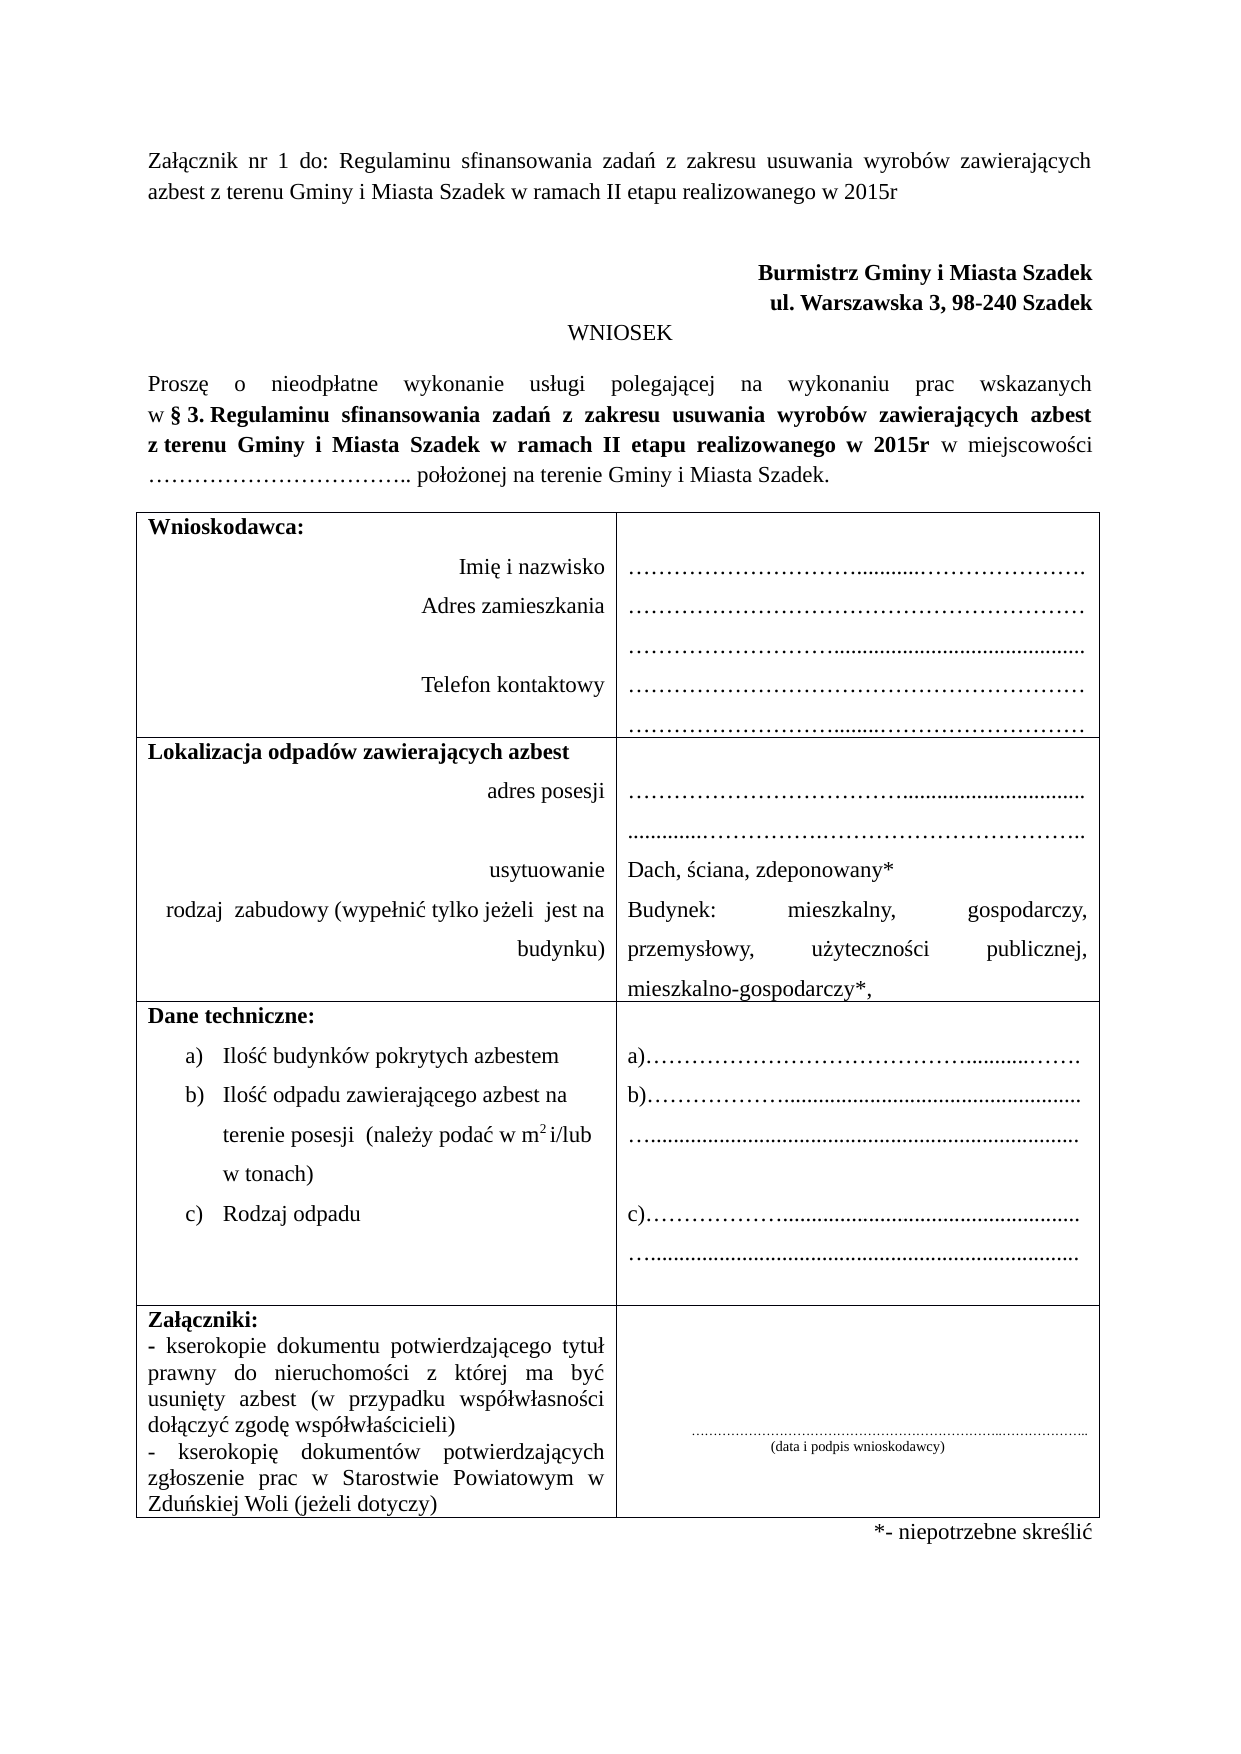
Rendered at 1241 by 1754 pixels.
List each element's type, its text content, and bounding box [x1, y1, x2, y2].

text Burmistrz Gminy i Miasta Szadek [148, 259, 1093, 285]
text Proszę o nieodpłatne wykonanie usługi polegającej na wykonaniu prac wskazanych w § 3. Regulaminu sfinansowania zadań z zakresu usuwania wyrobów zawierających azbest z terenu Gminy i Miasta Szadek w ramach II etapu realizowanego w 2015r w miejscowości …………………………….. położonej na terenie Gminy i Miasta Szadek. [148, 371, 1093, 487]
text Załącznik nr 1 do: Regulaminu sfinansowania zadań z zakresu usuwania wyrobów zawierających azbest z terenu Gminy i Miasta Szadek w ramach II etapu realizowanego w 2015r [148, 148, 1093, 204]
table_cell ……………………………………………………………..……………….. (data i podpis wnioskodawcy) [617, 1306, 1099, 1517]
text ul. Warszawska 3, 98-240 Szadek [148, 289, 1093, 316]
table_cell Dane techniczne: Ilość budynków pokrytych azbestem Ilość odpadu zawierającego azbest na terenie posesji (należy podać w m2 i/lub w tonach) Rodzaj odpadu [137, 1002, 616, 1305]
text *- niepotrzebne skreślić [185, 1518, 1093, 1544]
table_cell Załączniki: - kserokopie dokumentu potwierdzającego tytuł prawny do nieruchomości z której ma być usunięty azbest (w przypadku współwłasności dołączyć zgodę współwłaścicieli) - kserokopię dokumentów potwierdzających zgłoszenie prac w Starostwie Powiatowym w Zduńskiej Woli (jeżeli dotyczy) [137, 1306, 616, 1517]
table_cell Lokalizacja odpadów zawierających azbest adres posesji usytuowanie rodzaj zabudowy (wypełnić tylko jeżeli jest na budynku) [137, 738, 616, 1001]
table_header Wnioskodawca: Imię i nazwisko Adres zamieszkania Telefon kontaktowy [137, 513, 616, 737]
text WNIOSEK [148, 319, 1093, 346]
table_cell a)……………………………………...........……. b)……………….................................................... …........................................................................... c)……………….................................................... …........................................................................... [617, 1002, 1099, 1305]
table_cell ……………………………….............................................…………….…………………………….. Dach, ściana, zdeponowany* Budynek: mieszkalny, gospodarczy, przemysłowy, użyteczności publicznej, mieszkalno-gospodarczy*, [617, 738, 1099, 1001]
table_header …………………………...........………………….……………………………………………………………………………............................................ ……………………………………………………………………………........……………………… [617, 513, 1099, 737]
